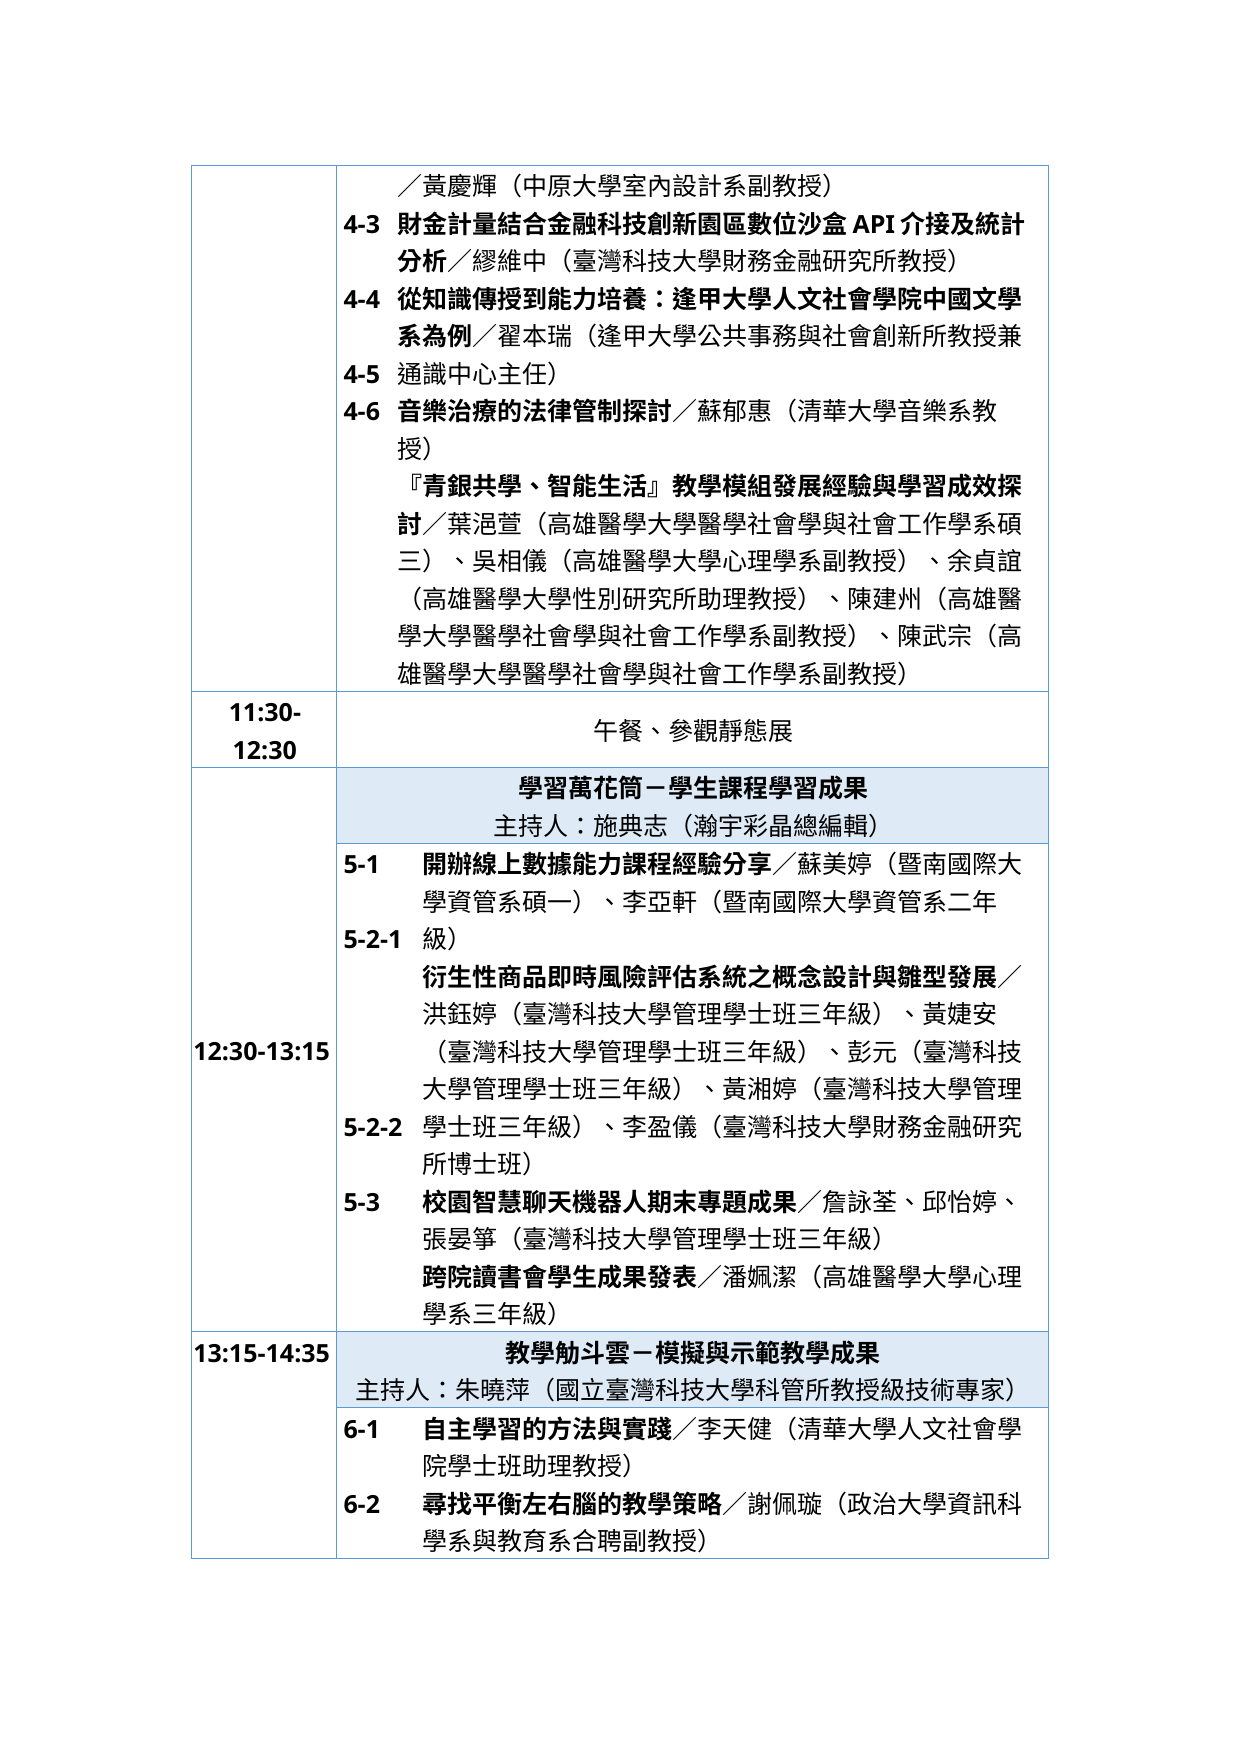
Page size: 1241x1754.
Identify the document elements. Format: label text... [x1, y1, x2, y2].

table_cell 開辦線上數據能力課程經驗分享／蘇美婷（暨南國際大學資管系碩一）、李亞軒（暨南國際大學資管系二年級） 衍生性商品即時風險評估系統之概念設計與雛型發展／洪鈺婷（臺灣科技大學管理學士班三年級）、黃婕安（臺灣科技大學管理學士班三年級）、彭元（臺灣科技大學管理學士班三年級）、黃湘婷（臺灣科技大學管理學士班三年級）、李盈儀（臺灣科技大學財務金融研究所博士班） 校園智慧聊天機器人期末專題成果／詹詠荃、邱怡婷、張晏箏（臺灣科技大學管理學士班三年級） 跨院讀書會學生成果發表／潘姵潔（高雄醫學大學心理學系三年級） [416, 844, 1048, 1331]
table_cell 11:30-12:30 [192, 692, 336, 767]
table_cell 教學觔斗雲－模擬與示範教學成果 主持人：朱曉萍（國立臺灣科技大學科管所教授級技術專家） [337, 1332, 1048, 1407]
table_cell 午餐、參觀靜態展 [337, 692, 1048, 767]
table_cell 學習萬花筒－學生課程學習成果 主持人：施典志（瀚宇彩晶總編輯） [337, 768, 1048, 843]
table_cell [192, 166, 336, 691]
table_cell 13:15-14:35 [192, 1332, 336, 1558]
table_cell ／黃慶輝（中原大學室內設計系副教授） 財金計量結合金融科技創新園區數位沙盒API介接及統計分析／繆維中（臺灣科技大學財務金融研究所教授） 從知識傳授到能力培養：逢甲大學人文社會學院中國文學系為例／翟本瑞（逢甲大學公共事務與社會創新所教授兼通識中心主任） 音樂治療的法律管制探討／蘇郁惠（清華大學音樂系教授） 『青銀共學、智能生活』教學模組發展經驗與學習成效探討／葉浥萱（高雄醫學大學醫學社會學與社會工作學系碩三）、吳相儀（高雄醫學大學心理學系副教授）、余貞誼（高雄醫學大學性別研究所助理教授）、陳建州（高雄醫學大學醫學社會學與社會工作學系副教授）、陳武宗（高雄醫學大學醫學社會學與社會工作學系副教授） [391, 166, 1048, 691]
table_cell 6-1 6-2 [337, 1408, 416, 1558]
table_cell 5-1 5-2-1 5-2-2 5-3 [337, 844, 416, 1331]
table_cell 12:30-13:15 [192, 768, 336, 1331]
table_cell 自主學習的方法與實踐／李天健（清華大學人文社會學院學士班助理教授） 尋找平衡左右腦的教學策略／謝佩璇（政治大學資訊科學系與教育系合聘副教授） [416, 1408, 1048, 1558]
table_cell 4-3 4-4 4-5 4-6 [337, 166, 391, 691]
